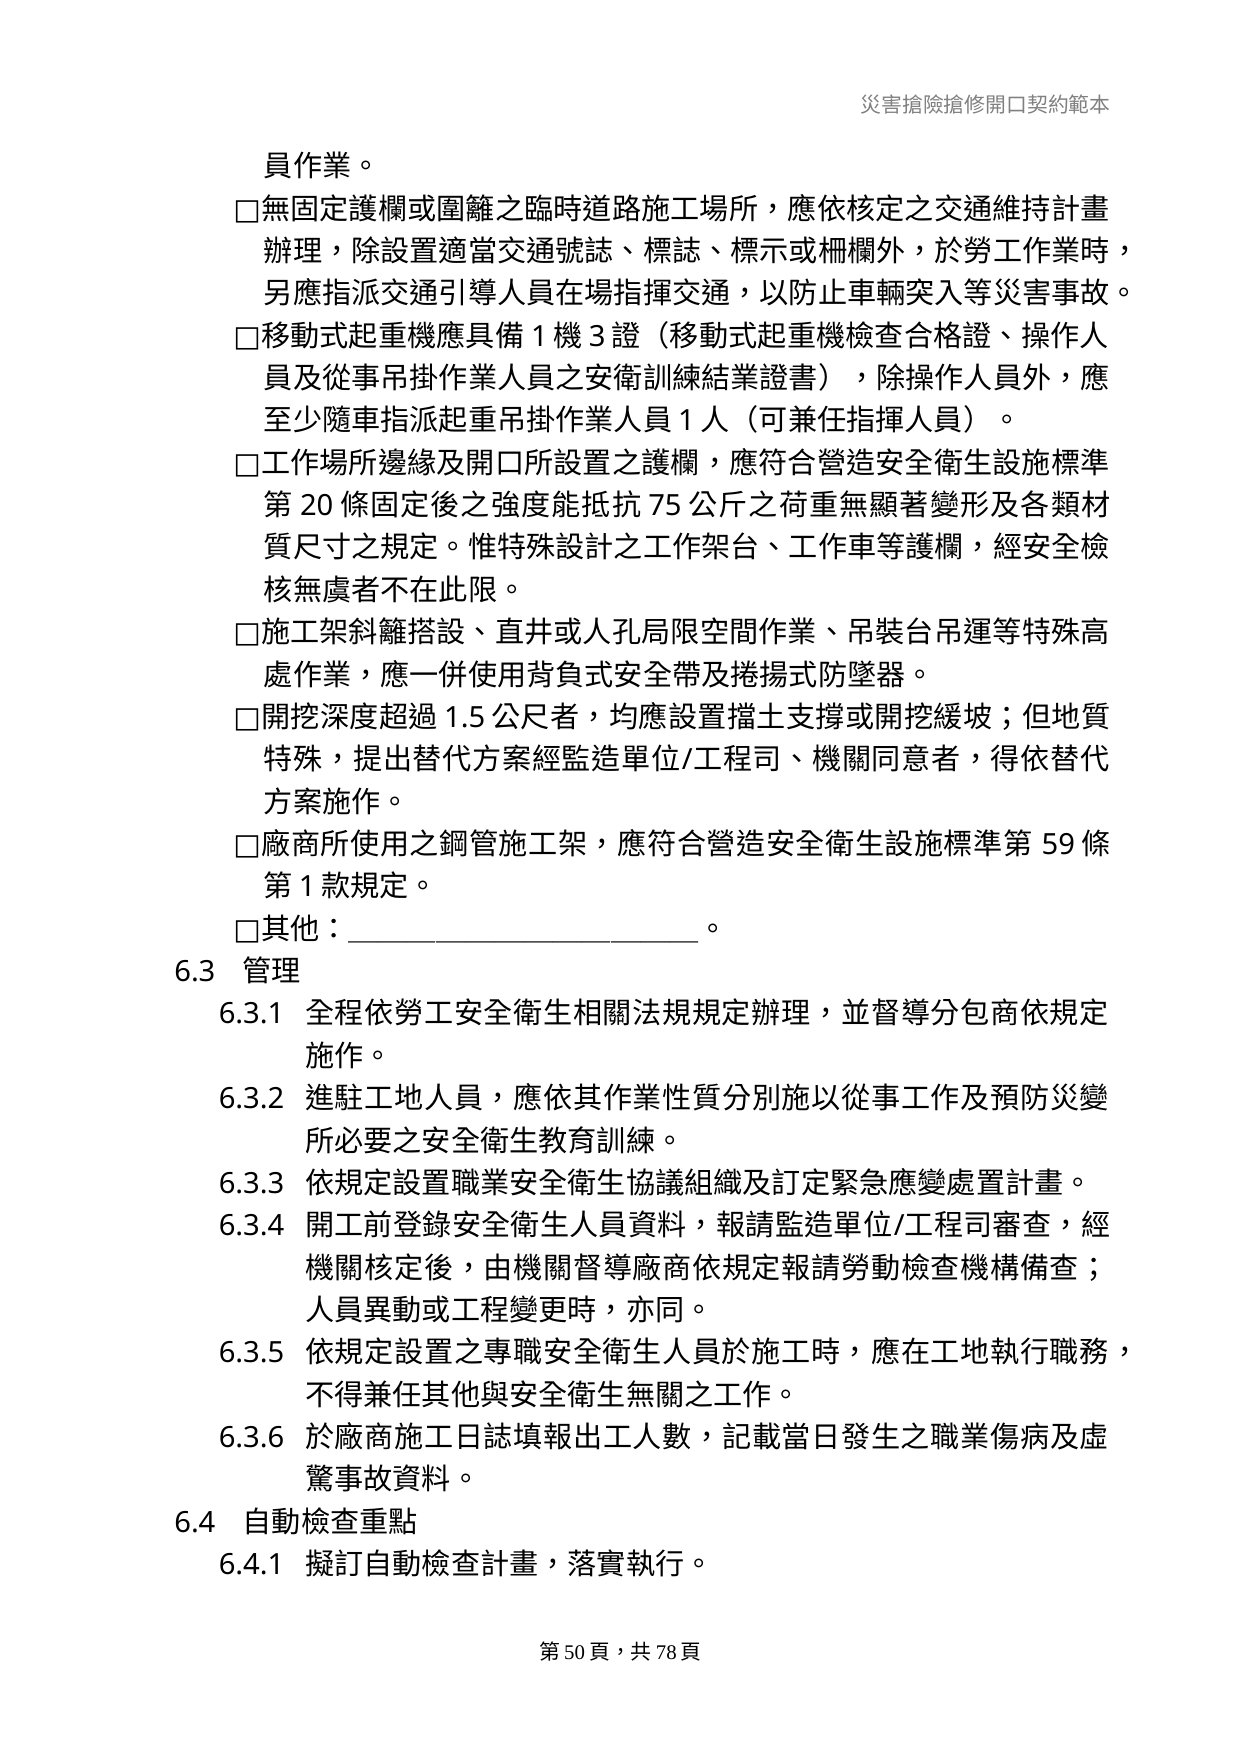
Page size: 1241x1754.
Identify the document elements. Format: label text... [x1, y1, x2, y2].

list 進駐工地人員，應依其作業性質分別施以從事工作及預防災變所必要之安全衛生教育訓練。 [218, 1075, 1110, 1159]
list 開工前登錄安全衛生人員資料，報請監造單位/工程司審查，經機關核定後，由機關督導廠商依規定報請勞動檢查機構備查；人員異動或工程變更時，亦同。 [218, 1202, 1110, 1329]
list 自動檢查重點 [174, 1498, 1110, 1541]
text □廠商所使用之鋼管施工架，應符合營造安全衛生設施標準第59條第1款規定。 [233, 820, 1110, 905]
text □開挖深度超過1.5公尺者，均應設置擋土支撐或開挖緩坡；但地質特殊，提出替代方案經監造單位/工程司、機關同意者，得依替代方案施作。 [233, 693, 1110, 820]
list 管理 [174, 948, 1110, 990]
list 於廠商施工日誌填報出工人數，記載當日發生之職業傷病及虛驚事故資料。 [218, 1413, 1110, 1498]
text □施工架斜籬搭設、直井或人孔局限空間作業、吊裝台吊運等特殊高處作業，應一併使用背負式安全帶及捲揚式防墜器。 [233, 609, 1110, 693]
text □無固定護欄或圍籬之臨時道路施工場所，應依核定之交通維持計畫辦理，除設置適當交通號誌、標誌、標示或柵欄外，於勞工作業時，另應指派交通引導人員在場指揮交通，以防止車輛突入等災害事故。 [233, 185, 1110, 312]
text □移動式起重機應具備1機3證（移動式起重機檢查合格證、操作人員及從事吊掛作業人員之安衛訓練結業證書），除操作人員外，應至少隨車指派起重吊掛作業人員1人（可兼任指揮人員）。 [233, 312, 1110, 439]
list 依規定設置之專職安全衛生人員於施工時，應在工地執行職務，不得兼任其他與安全衛生無關之工作。 [218, 1329, 1110, 1413]
text □工作場所邊緣及開口所設置之護欄，應符合營造安全衛生設施標準第20條固定後之強度能抵抗75公斤之荷重無顯著變形及各類材質尺寸之規定。惟特殊設計之工作架台、工作車等護欄，經安全檢核無虞者不在此限。 [233, 439, 1110, 609]
text 員作業。 [233, 143, 1110, 185]
list 擬訂自動檢查計畫，落實執行。 [218, 1541, 1110, 1583]
text □其他：＿＿＿＿＿＿＿＿＿＿＿＿。 [233, 905, 1110, 948]
list 依規定設置職業安全衛生協議組織及訂定緊急應變處置計畫。 [218, 1159, 1110, 1202]
list 全程依勞工安全衛生相關法規規定辦理，並督導分包商依規定施作。 [218, 990, 1110, 1075]
